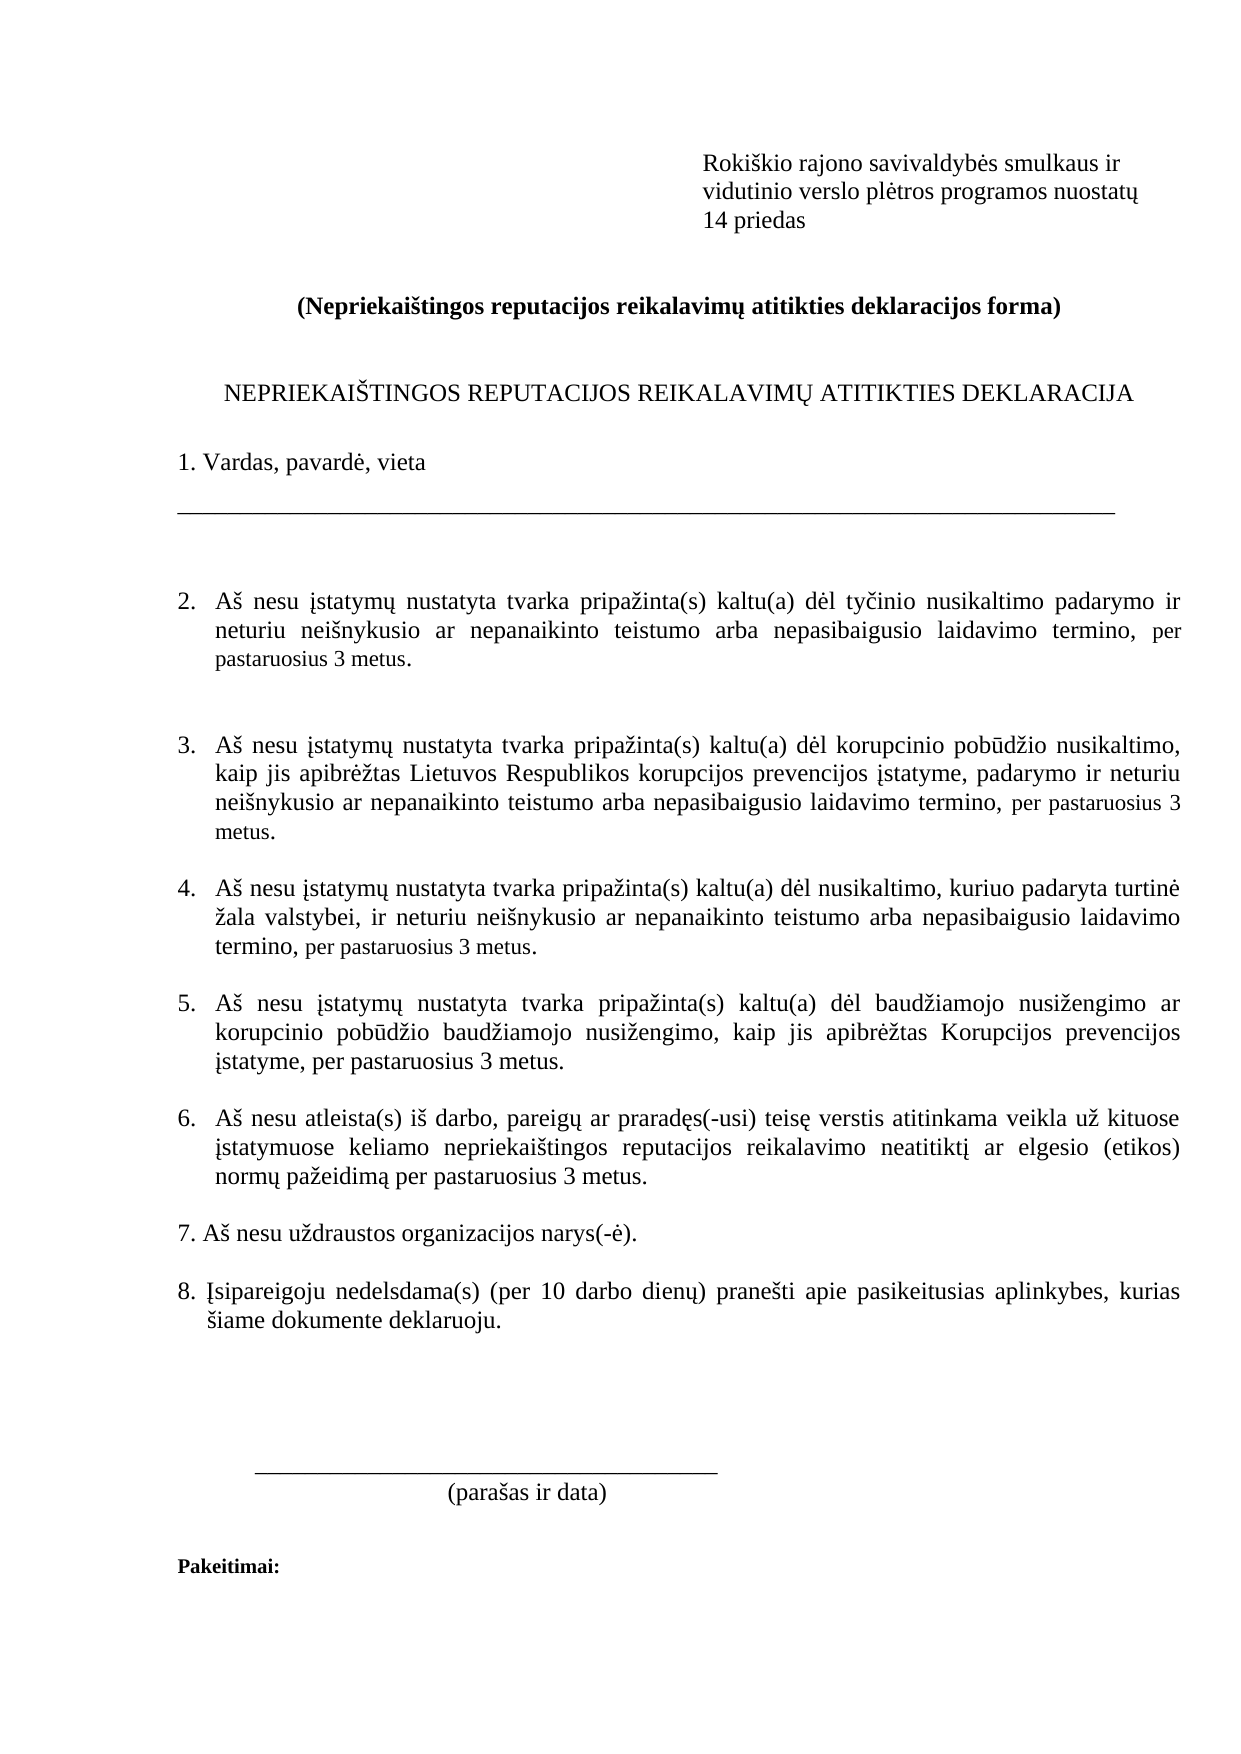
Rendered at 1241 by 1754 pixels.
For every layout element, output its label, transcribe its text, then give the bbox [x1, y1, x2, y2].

text _____________________________________ [177, 1448, 1181, 1477]
text 8. Įsipareigoju nedelsdama(s) (per 10 darbo dienų) pranešti apie pasikeitusias aplinkybes, kurias šiame dokumente deklaruoju. [177, 1276, 1181, 1333]
text 4. Aš nesu įstatymų nustatyta tvarka pripažinta(s) kaltu(a) dėl nusikaltimo, kuriuo padaryta turtinė žala valstybei, ir neturiu neišnykusio ar nepanaikinto teistumo arba nepasibaigusio laidavimo termino, per pastaruosius 3 metus. [177, 873, 1181, 960]
text 14 priedas [702, 205, 1181, 234]
text (Nepriekaištingos reputacijos reikalavimų atitikties deklaracijos forma) [177, 291, 1181, 320]
text Rokiškio rajono savivaldybės smulkaus ir [702, 148, 1181, 176]
text (parašas ir data) [312, 1477, 1181, 1506]
text 6. Aš nesu atleista(s) iš darbo, pareigų ar praradęs(-usi) teisę verstis atitinkama veikla už kituose įstatymuose keliamo nepriekaištingos reputacijos reikalavimo neatitiktį ar elgesio (etikos) normų pažeidimą per pastaruosius 3 metus. [177, 1103, 1181, 1190]
text 5. Aš nesu įstatymų nustatyta tvarka pripažinta(s) kaltu(a) dėl baudžiamojo nusižengimo ar korupcinio pobūdžio baudžiamojo nusižengimo, kaip jis apibrėžtas Korupcijos prevencijos įstatyme, per pastaruosius 3 metus. [177, 988, 1181, 1075]
text Pakeitimai: [177, 1554, 1181, 1578]
text ___________________________________________________________________________ [177, 488, 1181, 517]
subtitle NEPRIEKAIŠTINGOS REPUTACIJOS REIKALAVIMŲ ATITIKTIES DEKLARACIJA [177, 378, 1181, 406]
text 7. Aš nesu uždraustos organizacijos narys(-ė). [177, 1218, 1181, 1247]
text vidutinio verslo plėtros programos nuostatų [702, 176, 1181, 205]
text 1. Vardas, pavardė, vieta [177, 447, 1181, 476]
text 3. Aš nesu įstatymų nustatyta tvarka pripažinta(s) kaltu(a) dėl korupcinio pobūdžio nusikaltimo, kaip jis apibrėžtas Lietuvos Respublikos korupcijos prevencijos įstatyme, padarymo ir neturiu neišnykusio ar nepanaikinto teistumo arba nepasibaigusio laidavimo termino, per pastaruosius 3 metus. [177, 730, 1181, 845]
text 2. Aš nesu įstatymų nustatyta tvarka pripažinta(s) kaltu(a) dėl tyčinio nusikaltimo padarymo ir neturiu neišnykusio ar nepanaikinto teistumo arba nepasibaigusio laidavimo termino, per pastaruosius 3 metus. [177, 586, 1181, 672]
